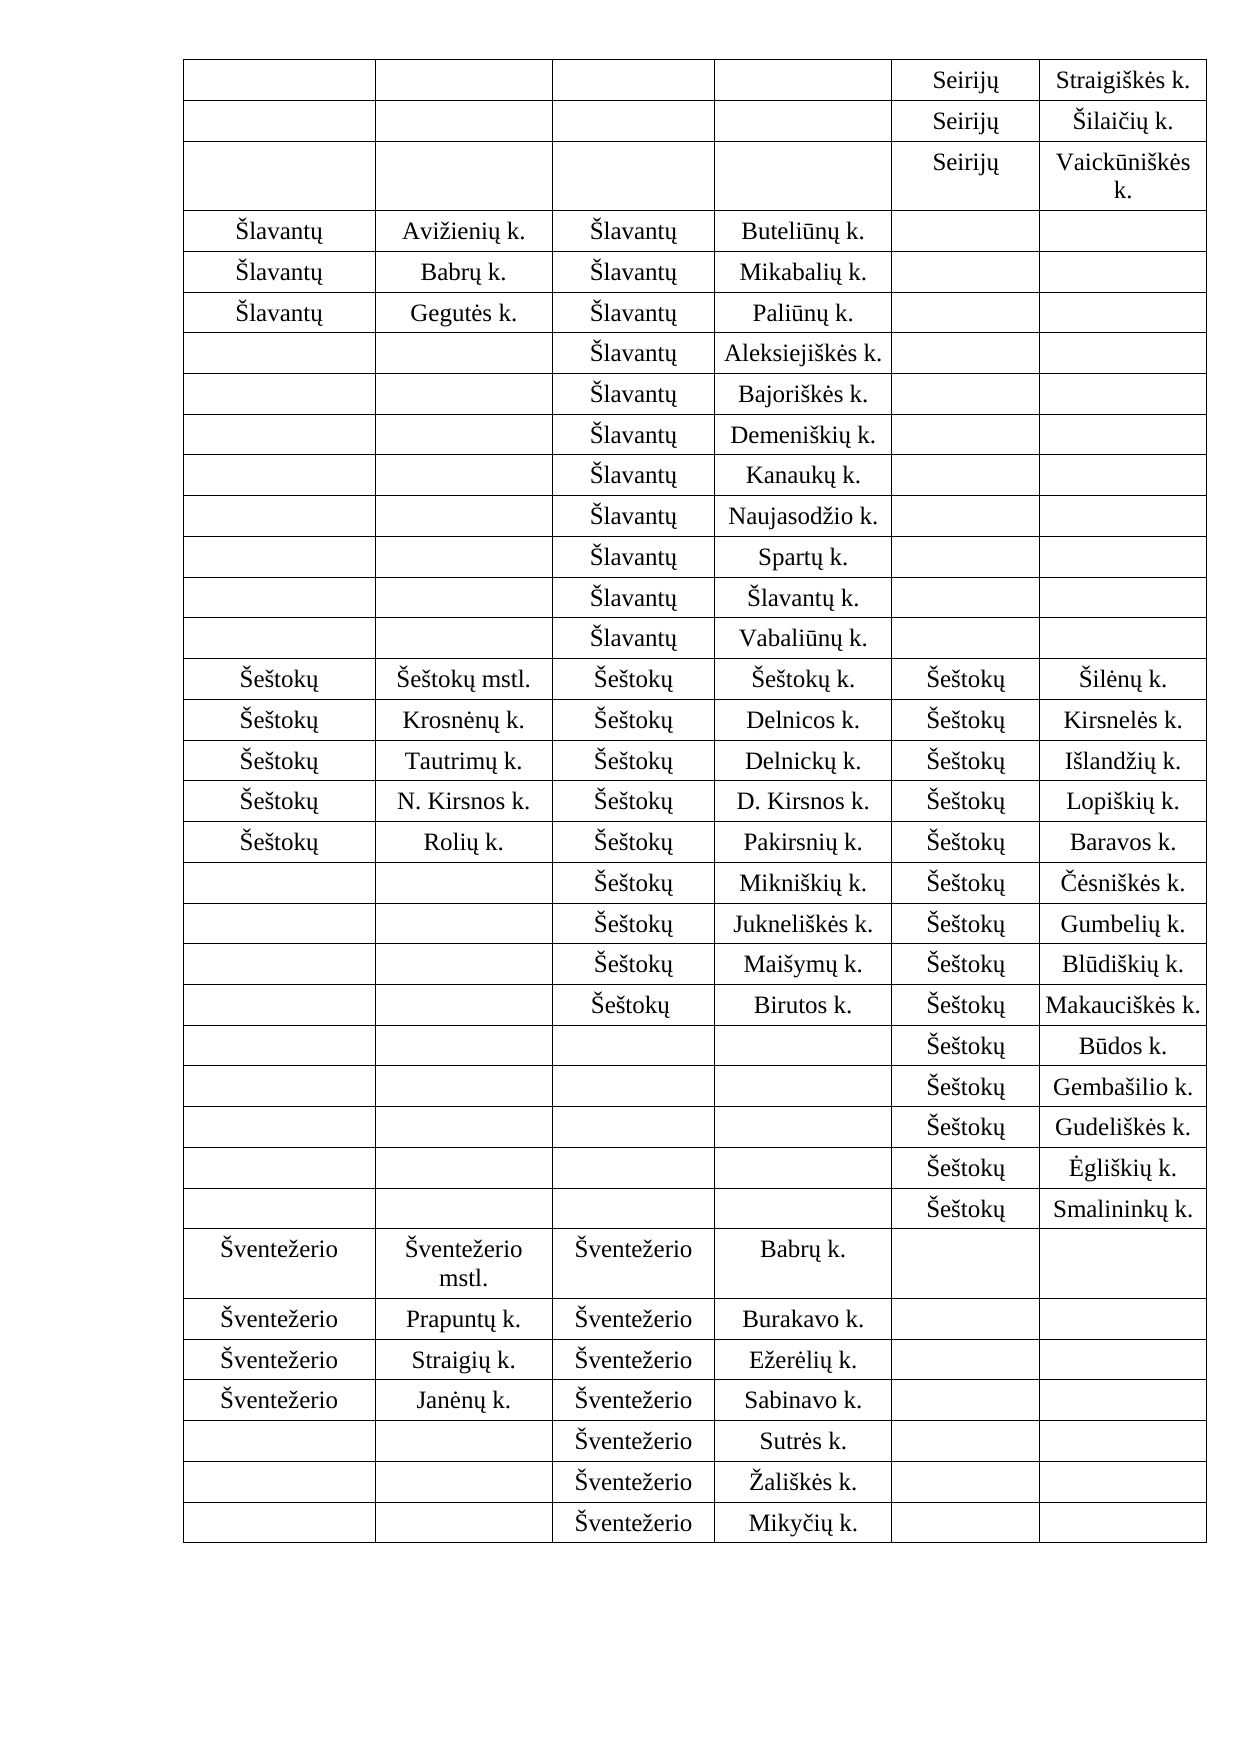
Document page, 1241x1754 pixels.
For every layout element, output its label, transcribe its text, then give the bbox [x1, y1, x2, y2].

table_cell [553, 1189, 714, 1228]
table_cell Prapuntų k. [376, 1299, 552, 1338]
table_cell [184, 1107, 375, 1147]
table_cell Šlavantų [553, 537, 714, 577]
table_cell Gumbelių k. [1040, 904, 1206, 943]
table_cell [376, 333, 552, 373]
table_cell Seirijų [892, 60, 1039, 100]
table_cell [376, 537, 552, 577]
table_cell [376, 374, 552, 414]
table_cell [892, 537, 1039, 577]
table_cell [892, 211, 1039, 251]
table_cell Šilaičių k. [1040, 101, 1206, 141]
table_cell Birutos k. [715, 985, 891, 1024]
table_cell Janėnų k. [376, 1380, 552, 1420]
table_cell Šeštokų [184, 659, 375, 699]
table_cell [376, 1107, 552, 1147]
table_cell Šeštokų [553, 863, 714, 902]
table_cell [184, 985, 375, 1024]
table_cell [892, 1503, 1039, 1542]
table_cell Ėgliškių k. [1040, 1148, 1206, 1187]
table_cell Šeštokų [892, 904, 1039, 943]
table_cell Šventežerio [553, 1380, 714, 1420]
table_cell Šeštokų [553, 822, 714, 862]
table_cell [715, 1066, 891, 1106]
table_cell [376, 496, 552, 536]
table_cell Sabinavo k. [715, 1380, 891, 1420]
table_cell Šlavantų [553, 455, 714, 495]
table_cell [892, 1340, 1039, 1379]
table_cell [376, 1066, 552, 1106]
table_cell Šlavantų [553, 333, 714, 373]
table_cell [1040, 252, 1206, 291]
table_cell [1040, 578, 1206, 617]
table_cell [1040, 374, 1206, 414]
table_cell [184, 618, 375, 658]
table_cell N. Kirsnos k. [376, 781, 552, 821]
table_cell [376, 904, 552, 943]
table_cell [184, 944, 375, 984]
table_cell Šeštokų [553, 985, 714, 1024]
table_cell Gegutės k. [376, 293, 552, 332]
table_cell [892, 496, 1039, 536]
table_cell Šlavantų [184, 211, 375, 251]
table_cell Mikniškių k. [715, 863, 891, 902]
table_cell [892, 1421, 1039, 1461]
table_cell Šeštokų mstl. [376, 659, 552, 699]
table_cell [892, 293, 1039, 332]
table_cell [376, 1026, 552, 1065]
table_cell Smalininkų k. [1040, 1189, 1206, 1228]
table_cell [184, 496, 375, 536]
table_cell [553, 1066, 714, 1106]
table_cell [1040, 496, 1206, 536]
table_cell Naujasodžio k. [715, 496, 891, 536]
table_cell Šeštokų [553, 659, 714, 699]
table_cell [892, 252, 1039, 291]
table_cell [1040, 1340, 1206, 1379]
table_cell [1040, 1462, 1206, 1501]
table_cell Šventežerio [553, 1503, 714, 1542]
table_cell [892, 578, 1039, 617]
table_cell Šeštokų [892, 1026, 1039, 1065]
table_cell Šeštokų [553, 904, 714, 943]
table_cell Šeštokų [892, 863, 1039, 902]
table_cell [553, 1107, 714, 1147]
table_cell [1040, 1299, 1206, 1338]
table_cell Šventežerio [553, 1462, 714, 1501]
table_cell [184, 537, 375, 577]
table_cell Maišymų k. [715, 944, 891, 984]
table_cell [184, 1503, 375, 1542]
table_cell Šventežerio [184, 1229, 375, 1298]
table_cell Šlavantų [553, 252, 714, 291]
table_cell Šeštokų [892, 985, 1039, 1024]
table_cell [1040, 1503, 1206, 1542]
table_cell [376, 142, 552, 210]
table_cell Rolių k. [376, 822, 552, 862]
table_cell [376, 60, 552, 100]
table_cell Mikyčių k. [715, 1503, 891, 1542]
table_cell Šventežerio [184, 1299, 375, 1338]
table_cell [184, 1148, 375, 1187]
table_cell [1040, 333, 1206, 373]
table_cell [553, 142, 714, 210]
table_cell [376, 1148, 552, 1187]
table_cell [376, 985, 552, 1024]
table_cell [553, 101, 714, 141]
table_cell [715, 1148, 891, 1187]
table_cell [892, 1380, 1039, 1420]
table_cell [184, 60, 375, 100]
table_cell [892, 415, 1039, 454]
table_cell [1040, 455, 1206, 495]
table_cell [376, 455, 552, 495]
table_cell Lopiškių k. [1040, 781, 1206, 821]
table_cell Šventežerio [553, 1229, 714, 1298]
table_cell [184, 415, 375, 454]
table_cell Gembašilio k. [1040, 1066, 1206, 1106]
table_cell Jukneliškės k. [715, 904, 891, 943]
table_cell Šeštokų [892, 822, 1039, 862]
table_cell [184, 1066, 375, 1106]
table_cell Būdos k. [1040, 1026, 1206, 1065]
table_cell [892, 618, 1039, 658]
table_cell [184, 333, 375, 373]
table_cell [715, 60, 891, 100]
table_cell Babrų k. [376, 252, 552, 291]
table_cell Babrų k. [715, 1229, 891, 1298]
table_cell [1040, 1380, 1206, 1420]
table_cell Šeštokų [553, 700, 714, 739]
table_cell Šlavantų [553, 374, 714, 414]
table_cell [1040, 1421, 1206, 1461]
table_cell [1040, 1229, 1206, 1298]
table_cell Spartų k. [715, 537, 891, 577]
table_cell [376, 618, 552, 658]
table_cell Šeštokų [184, 781, 375, 821]
table_cell [184, 1026, 375, 1065]
table_cell Demeniškių k. [715, 415, 891, 454]
table_cell Šventežerio mstl. [376, 1229, 552, 1298]
table_cell Kanaukų k. [715, 455, 891, 495]
table_cell [184, 142, 375, 210]
table_cell [184, 1421, 375, 1461]
table_cell Šlavantų [553, 578, 714, 617]
table_cell [715, 1189, 891, 1228]
table_cell Buteliūnų k. [715, 211, 891, 251]
table_cell [1040, 618, 1206, 658]
table_cell [1040, 537, 1206, 577]
table_cell [892, 1462, 1039, 1501]
table_cell Šeštokų [184, 822, 375, 862]
table_cell [376, 578, 552, 617]
table_cell Šeštokų [892, 741, 1039, 780]
table_cell [892, 455, 1039, 495]
table_cell [376, 1421, 552, 1461]
table_cell [553, 60, 714, 100]
table_cell [715, 101, 891, 141]
table_cell Šilėnų k. [1040, 659, 1206, 699]
table_cell Šeštokų [892, 700, 1039, 739]
table_cell Šventežerio [184, 1340, 375, 1379]
table_cell [376, 1503, 552, 1542]
table_cell Aleksiejiškės k. [715, 333, 891, 373]
table_cell Šeštokų [553, 781, 714, 821]
table_cell Šeštokų [892, 944, 1039, 984]
table_cell [184, 1189, 375, 1228]
table_cell Šlavantų [553, 211, 714, 251]
table_cell Šlavantų [184, 293, 375, 332]
table_cell Išlandžių k. [1040, 741, 1206, 780]
table_cell [376, 101, 552, 141]
table_cell [553, 1026, 714, 1065]
table_cell Paliūnų k. [715, 293, 891, 332]
table_cell [1040, 293, 1206, 332]
table_cell Šeštokų [184, 741, 375, 780]
table_cell Čėsniškės k. [1040, 863, 1206, 902]
table_cell [892, 374, 1039, 414]
table_cell Šlavantų [553, 496, 714, 536]
table_cell Burakavo k. [715, 1299, 891, 1338]
table_cell Ežerėlių k. [715, 1340, 891, 1379]
table_cell [715, 142, 891, 210]
table_cell [184, 1462, 375, 1501]
table_cell Pakirsnių k. [715, 822, 891, 862]
table_cell Straigiškės k. [1040, 60, 1206, 100]
table_cell Šventežerio [553, 1340, 714, 1379]
table_cell Straigių k. [376, 1340, 552, 1379]
table_cell Šlavantų [184, 252, 375, 291]
table_cell Šeštokų [892, 1148, 1039, 1187]
table_cell Tautrimų k. [376, 741, 552, 780]
table_cell Avižienių k. [376, 211, 552, 251]
table_cell Bajoriškės k. [715, 374, 891, 414]
table_cell Baravos k. [1040, 822, 1206, 862]
table_cell [376, 863, 552, 902]
table_cell Šventežerio [184, 1380, 375, 1420]
table_cell [184, 863, 375, 902]
table_cell Šeštokų [892, 1066, 1039, 1106]
table_cell Krosnėnų k. [376, 700, 552, 739]
table_cell [892, 1299, 1039, 1338]
table_cell Blūdiškių k. [1040, 944, 1206, 984]
table_cell Gudeliškės k. [1040, 1107, 1206, 1147]
table_cell Delnickų k. [715, 741, 891, 780]
table_cell Mikabalių k. [715, 252, 891, 291]
table_cell Seirijų [892, 142, 1039, 210]
table_cell [715, 1107, 891, 1147]
table_cell Šventežerio [553, 1299, 714, 1338]
table_cell Šventežerio [553, 1421, 714, 1461]
table_cell Šlavantų [553, 618, 714, 658]
table_cell Vabaliūnų k. [715, 618, 891, 658]
table_cell Šeštokų [184, 700, 375, 739]
table_cell Delnicos k. [715, 700, 891, 739]
table_cell [715, 1026, 891, 1065]
table_cell [1040, 415, 1206, 454]
table_cell [184, 374, 375, 414]
table_cell Šeštokų [892, 1189, 1039, 1228]
table_cell D. Kirsnos k. [715, 781, 891, 821]
table_cell [376, 1189, 552, 1228]
table_cell [376, 1462, 552, 1501]
table_cell Žališkės k. [715, 1462, 891, 1501]
table_cell Šlavantų k. [715, 578, 891, 617]
table_cell Kirsnelės k. [1040, 700, 1206, 739]
table_cell Šeštokų [553, 944, 714, 984]
table_cell Vaickūniškės k. [1040, 142, 1206, 210]
table_cell [892, 333, 1039, 373]
table_cell [184, 101, 375, 141]
table_cell Šeštokų [892, 781, 1039, 821]
table_cell Sutrės k. [715, 1421, 891, 1461]
table_cell [1040, 211, 1206, 251]
table_cell Seirijų [892, 101, 1039, 141]
table_cell Šeštokų [892, 1107, 1039, 1147]
table_cell Šeštokų k. [715, 659, 891, 699]
table_cell Šeštokų [892, 659, 1039, 699]
table_cell [376, 415, 552, 454]
table_cell Šlavantų [553, 415, 714, 454]
table_cell [184, 904, 375, 943]
table_cell [184, 455, 375, 495]
table_cell [892, 1229, 1039, 1298]
table_cell Šeštokų [553, 741, 714, 780]
table_cell Šlavantų [553, 293, 714, 332]
table_cell Makauciškės k. [1040, 985, 1206, 1024]
table_cell [184, 578, 375, 617]
table_cell [376, 944, 552, 984]
table_cell [553, 1148, 714, 1187]
